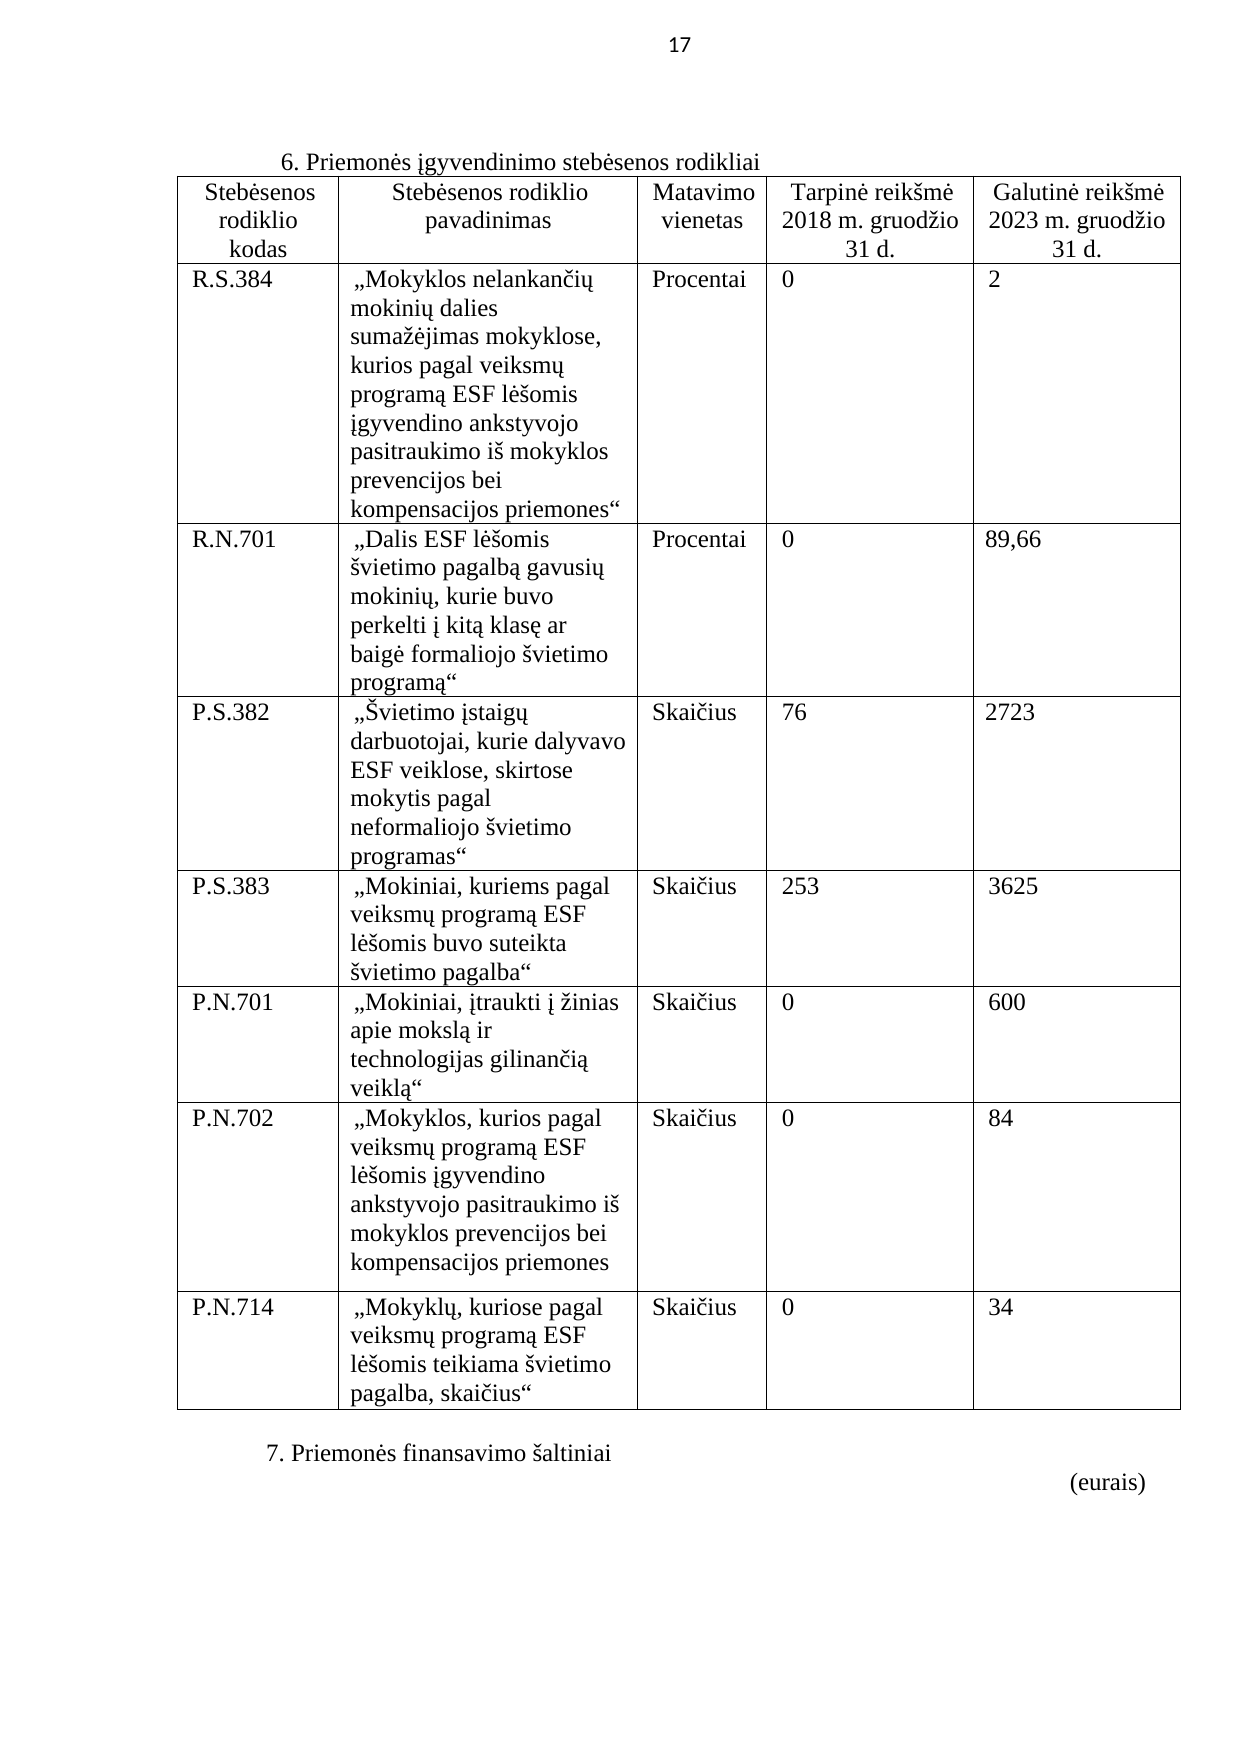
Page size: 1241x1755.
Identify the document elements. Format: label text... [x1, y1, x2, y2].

table_cell P.N.701 [178, 987, 338, 1102]
table_cell 253 [767, 871, 973, 986]
table_cell 600 [974, 987, 1180, 1102]
table_header Galutinė reikšmė 2023 m. gruodžio 31 d. [974, 177, 1180, 263]
table_cell P.N.702 [178, 1103, 338, 1291]
text 6. Priemonės įgyvendinimo stebėsenos rodikliai [177, 147, 1181, 176]
table_header Tarpinė reikšmė 2018 m. gruodžio 31 d. [767, 177, 973, 263]
table_cell R.N.701 [178, 524, 338, 696]
table_cell „Dalis ESF lėšomis švietimo pagalbą gavusių mokinių, kurie buvo perkelti į kitą klasę ar baigė formaliojo švietimo programą“ [339, 524, 637, 696]
table_cell 0 [767, 987, 973, 1102]
table_cell Skaičius [638, 987, 766, 1102]
table_cell „Švietimo įstaigų darbuotojai, kurie dalyvavo ESF veiklose, skirtose mokytis pagal neformaliojo švietimo programas“ [339, 697, 637, 870]
table_cell Procentai [638, 524, 766, 696]
table_cell P.S.383 [178, 871, 338, 986]
table_cell 0 [767, 1103, 973, 1291]
table_cell 84 [974, 1103, 1180, 1291]
table_header Stebėsenos rodiklio kodas [178, 177, 338, 263]
table_cell R.S.384 [178, 264, 338, 523]
table_cell „Mokyklos, kurios pagal veiksmų programą ESF lėšomis įgyvendino ankstyvojo pasitraukimo iš mokyklos prevencijos bei kompensacijos priemones [339, 1103, 637, 1291]
text 7. Priemonės finansavimo šaltiniai [266, 1438, 1181, 1467]
table_cell 0 [767, 264, 973, 523]
table_cell „Mokyklos nelankančių mokinių dalies sumažėjimas mokyklose, kurios pagal veiksmų programą ESF lėšomis įgyvendino ankstyvojo pasitraukimo iš mokyklos prevencijos bei kompensacijos priemones“ [339, 264, 637, 523]
table_cell Skaičius [638, 1103, 766, 1291]
text (eurais) [177, 1467, 1181, 1496]
table_cell „Mokiniai, įtraukti į žinias apie mokslą ir technologijas gilinančią veiklą“ [339, 987, 637, 1102]
table_cell 2723 [974, 697, 1180, 870]
table_cell 3625 [974, 871, 1180, 986]
table_cell P.N.714 [178, 1292, 338, 1409]
table_cell Skaičius [638, 697, 766, 870]
table_cell 76 [767, 697, 973, 870]
table_cell 0 [767, 1292, 973, 1409]
table_cell „Mokiniai, kuriems pagal veiksmų programą ESF lėšomis buvo suteikta švietimo pagalba“ [339, 871, 637, 986]
table_cell P.S.382 [178, 697, 338, 870]
table_header Matavimo vienetas [638, 177, 766, 263]
table_cell 89,66 [974, 524, 1180, 696]
table_cell Procentai [638, 264, 766, 523]
table_header Stebėsenos rodiklio pavadinimas [339, 177, 637, 263]
table_cell Skaičius [638, 871, 766, 986]
table_cell „Mokyklų, kuriose pagal veiksmų programą ESF lėšomis teikiama švietimo pagalba, skaičius“ [339, 1292, 637, 1409]
table_cell 2 [974, 264, 1180, 523]
table_cell 0 [767, 524, 973, 696]
table_cell 34 [974, 1292, 1180, 1409]
table_cell Skaičius [638, 1292, 766, 1409]
